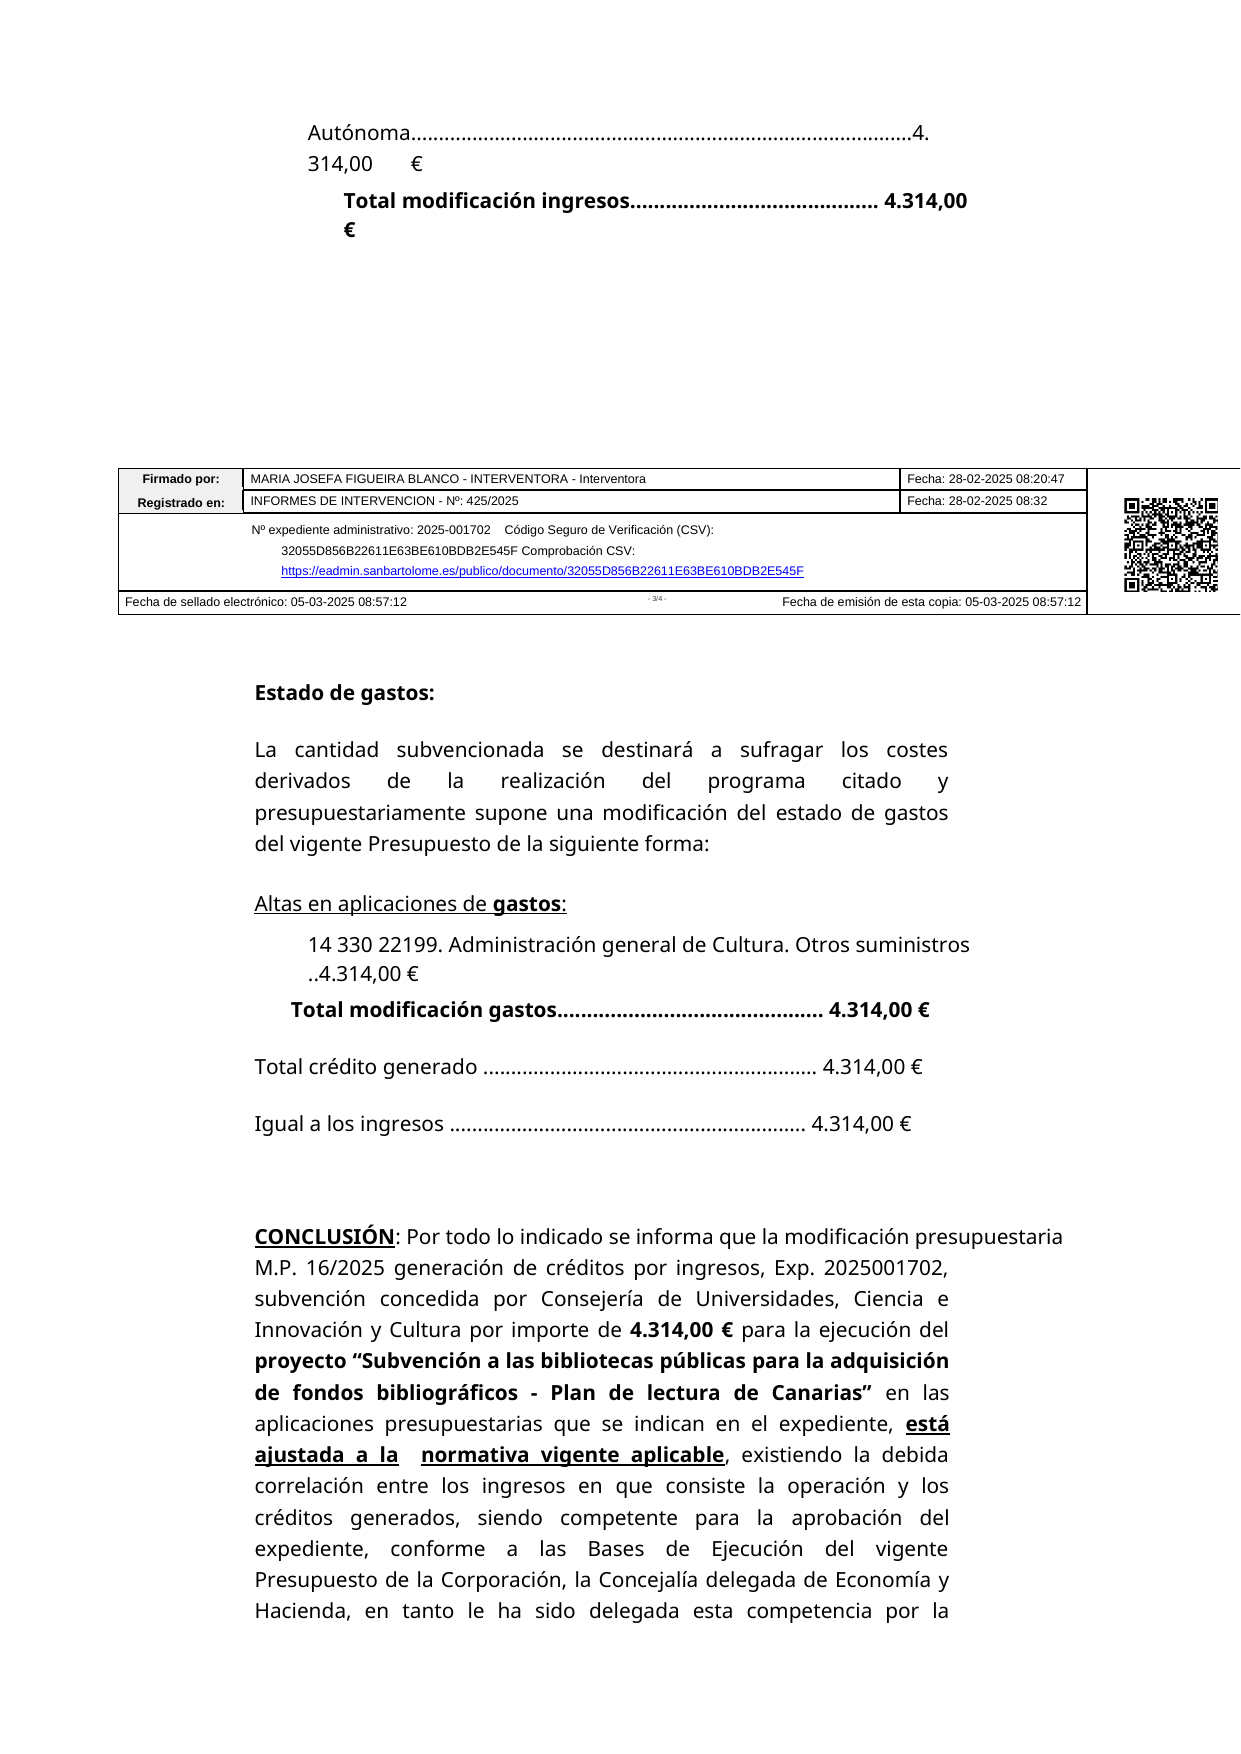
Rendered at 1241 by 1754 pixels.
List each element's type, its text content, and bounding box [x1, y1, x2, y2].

text Altas en aplicaciones de gastos: [254, 889, 1122, 917]
text CONCLUSIÓN: Por todo lo indicado se informa que la modificación presupuestaria [254, 1222, 1122, 1251]
text Igual a los ingresos ................................................................ 4.314,00 € [254, 1109, 1122, 1137]
table_cell INFORMES DE INTERVENCION - Nº: 425/2025 [244, 491, 899, 512]
text M.P. 16/2025 generación de créditos por ingresos, Exp. 2025001702, subvención concedida por Consejería de Universidades, Ciencia e Innovación y Cultura por importe de 4.314,00 € para la ejecución del proyecto “Subvención a las bibliotecas públicas para la adquisición de fondos bibliográficos - Plan de lectura de Canarias” en las aplicaciones presupuestarias que se indican en el expediente, está ajustada a la normativa vigente aplicable, existiendo la debida correlación entre los ingresos en que consiste la operación y los créditos generados, siendo competente para la aprobación del expediente, conforme a las Bases de Ejecución del vigente Presupuesto de la Corporación, la Concejalía delegada de Economía y Hacienda, en tanto le ha sido delegada esta competencia por la [254, 1253, 949, 1625]
text La cantidad subvencionada se destinará a sufragar los costes derivados de la realización del programa citado y presupuestariamente supone una modificación del estado de gastos del vigente Presupuesto de la siguiente forma: [254, 735, 949, 857]
text Total modificación gastos............................................. 4.314,00 € [281, 995, 940, 1024]
table_cell Nº expediente administrativo: 2025-001702 Código Seguro de Verificación (CSV): 32055D856B22611E63BE610BDB2E545F Comprobación CSV: https://eadmin.sanbartolome.es/publico/documento/32055D856B22611E63BE610BDB2E545F [119, 514, 1086, 590]
text Total crédito generado ............................................................ 4.314,00 € [254, 1052, 1122, 1081]
table_cell Fecha: 28-02-2025 08:32 [901, 491, 1086, 512]
table_header Firmado por: [119, 469, 242, 487]
table_cell Registrado en: [119, 493, 242, 510]
table_cell Fecha de sellado electrónico: 05-03-2025 08:57:12 - 3/4 - Fecha de emisión de esta copia: 05-03-2025 08:57:12 [119, 592, 1086, 614]
text 14 330 22199. Administración general de Cultura. Otros suministros ..4.314,00 € [308, 931, 971, 987]
table_header [1088, 469, 1240, 614]
text Estado de gastos: [254, 678, 1122, 707]
text Autónoma..........................................................................................4.314,00 € [308, 118, 943, 178]
table_header MARIA JOSEFA FIGUEIRA BLANCO - INTERVENTORA - Interventora [244, 469, 899, 489]
table_header Fecha: 28-02-2025 08:20:47 [901, 469, 1086, 489]
text Total modificación ingresos.......................................... 4.314,00 € [343, 186, 971, 243]
